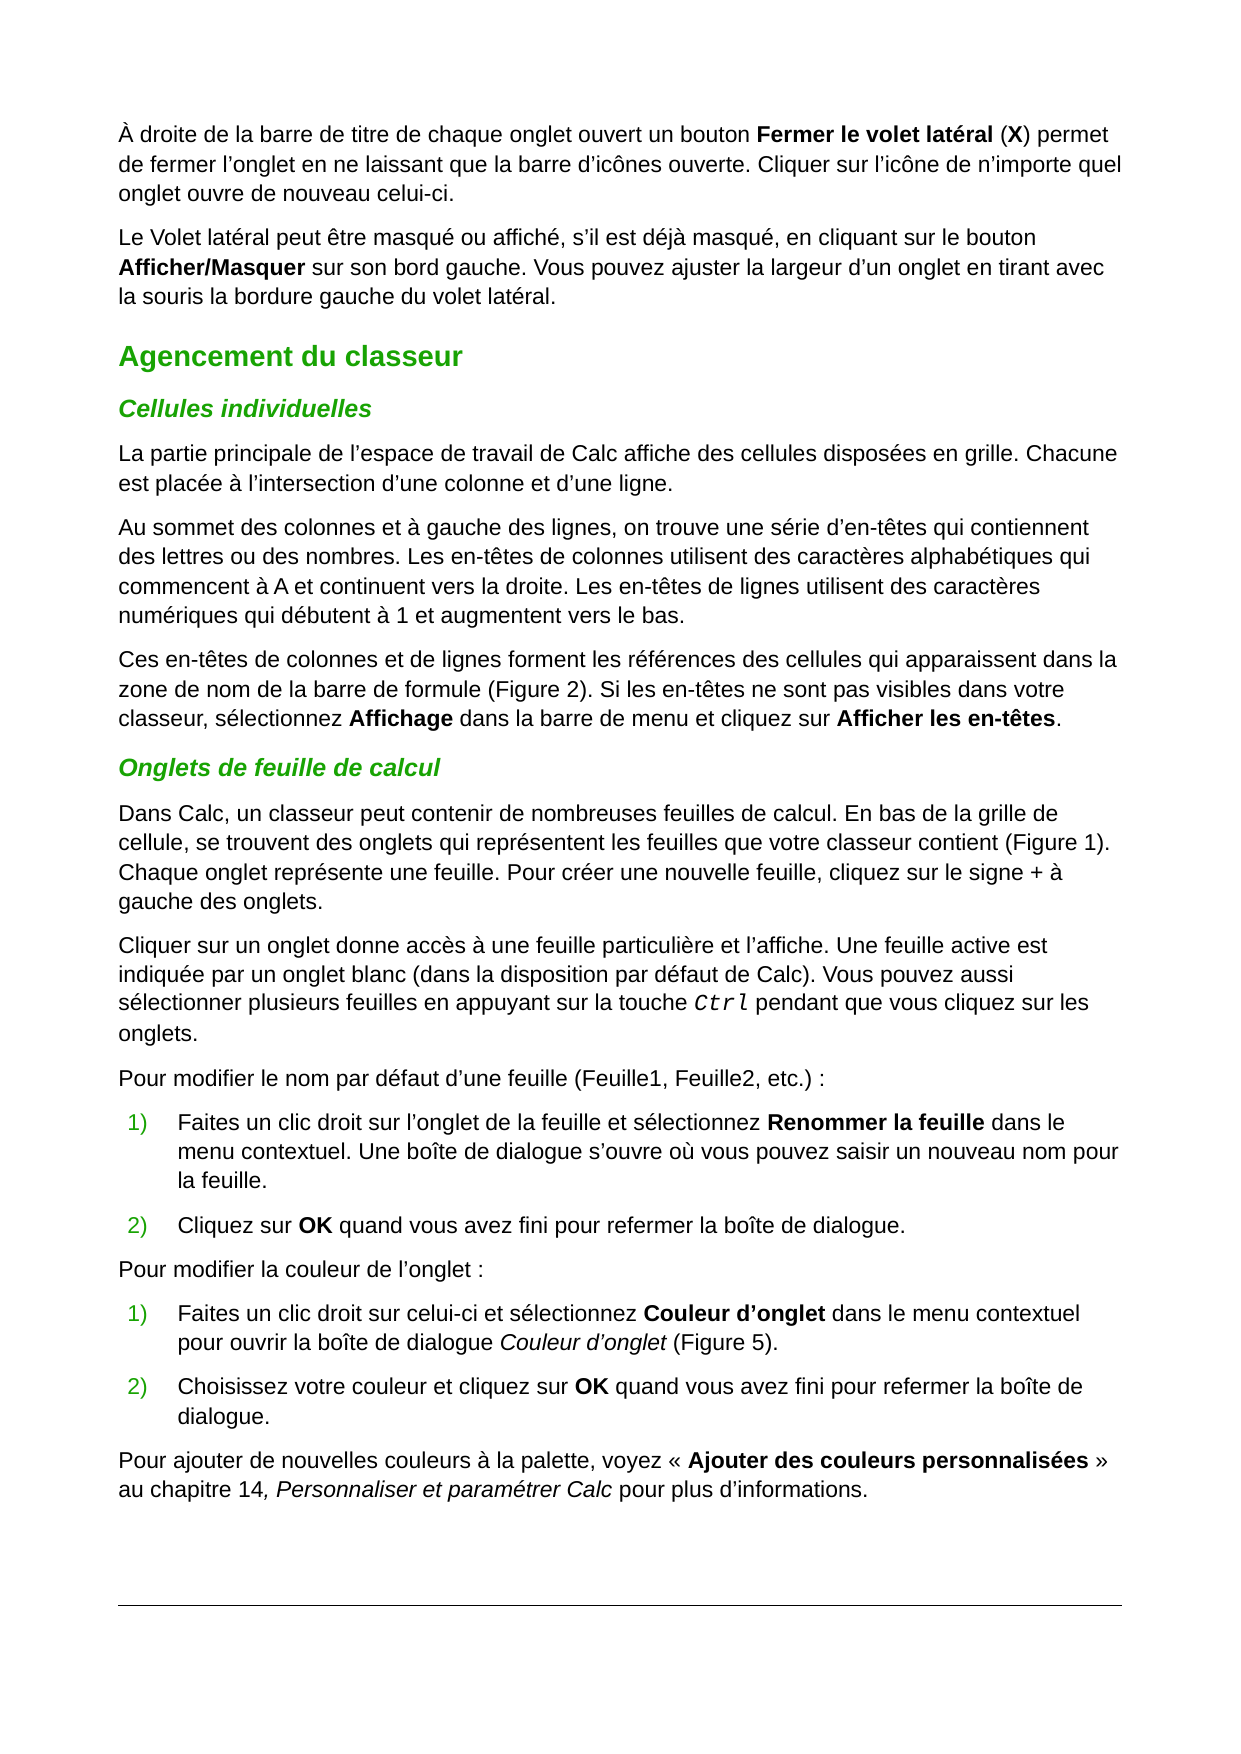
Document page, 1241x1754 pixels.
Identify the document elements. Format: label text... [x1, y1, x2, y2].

list Choisissez votre couleur et cliquez sur OK quand vous avez fini pour refermer la boîte de dialogue. [148, 1370, 1122, 1429]
text Pour modifier la couleur de l’onglet : [118, 1252, 1122, 1282]
list Cliquez sur OK quand vous avez fini pour refermer la boîte de dialogue. [148, 1208, 1122, 1238]
subtitle Agencement du classeur [118, 339, 1122, 372]
list Faites un clic droit sur celui-ci et sélectionnez Couleur d’onglet dans le menu contextuel pour ouvrir la boîte de dialogue Couleur d’onglet (Figure 5). [148, 1297, 1122, 1356]
text À droite de la barre de titre de chaque onglet ouvert un bouton Fermer le volet latéral (X) permet de fermer l’onglet en ne laissant que la barre d’icônes ouverte. Cliquer sur l’icône de n’importe quel onglet ouvre de nouveau celui-ci. [118, 118, 1122, 207]
text Ces en-têtes de colonnes et de lignes forment les références des cellules qui apparaissent dans la zone de nom de la barre de formule (Figure 2). Si les en-têtes ne sont pas visibles dans votre classeur, sélectionnez Affichage dans la barre de menu et cliquez sur Afficher les en-têtes. [118, 643, 1122, 732]
text Dans Calc, un classeur peut contenir de nombreuses feuilles de calcul. En bas de la grille de cellule, se trouvent des onglets qui représentent les feuilles que votre classeur contient (Figure 1). Chaque onglet représente une feuille. Pour créer une nouvelle feuille, cliquez sur le signe + à gauche des onglets. [118, 796, 1122, 914]
text La partie principale de l’espace de travail de Calc affiche des cellules disposées en grille. Chacune est placée à l’intersection d’une colonne et d’une ligne. [118, 437, 1122, 496]
text Cliquer sur un onglet donne accès à une feuille particulière et l’affiche. Une feuille active est indiquée par un onglet blanc (dans la disposition par défaut de Calc). Vous pouvez aussi sélectionner plusieurs feuilles en appuyant sur la touche Ctrl pendant que vous cliquez sur les onglets. [118, 929, 1122, 1047]
text Pour modifier le nom par défaut d’une feuille (Feuille1, Feuille2, etc.) : [118, 1061, 1122, 1091]
text Le Volet latéral peut être masqué ou affiché, s’il est déjà masqué, en cliquant sur le bouton Afficher/Masquer sur son bord gauche. Vous pouvez ajuster la largeur d’un onglet en tirant avec la souris la bordure gauche du volet latéral. [118, 221, 1122, 309]
subtitle Cellules individuelles [118, 393, 1122, 422]
subtitle Onglets de feuille de calcul [118, 752, 1122, 782]
list Faites un clic droit sur l’onglet de la feuille et sélectionnez Renommer la feuille dans le menu contextuel. Une boîte de dialogue s’ouvre où vous pouvez saisir un nouveau nom pour la feuille. [148, 1105, 1122, 1194]
text Au sommet des colonnes et à gauche des lignes, on trouve une série d’en-têtes qui contiennent des lettres ou des nombres. Les en-têtes de colonnes utilisent des caractères alphabétiques qui commencent à A et continuent vers la droite. Les en-têtes de lignes utilisent des caractères numériques qui débutent à 1 et augmentent vers le bas. [118, 511, 1122, 628]
text Pour ajouter de nouvelles couleurs à la palette, voyez « Ajouter des couleurs personnalisées » au chapitre 14, Personnaliser et paramétrer Calc pour plus d’informations. [118, 1444, 1122, 1503]
